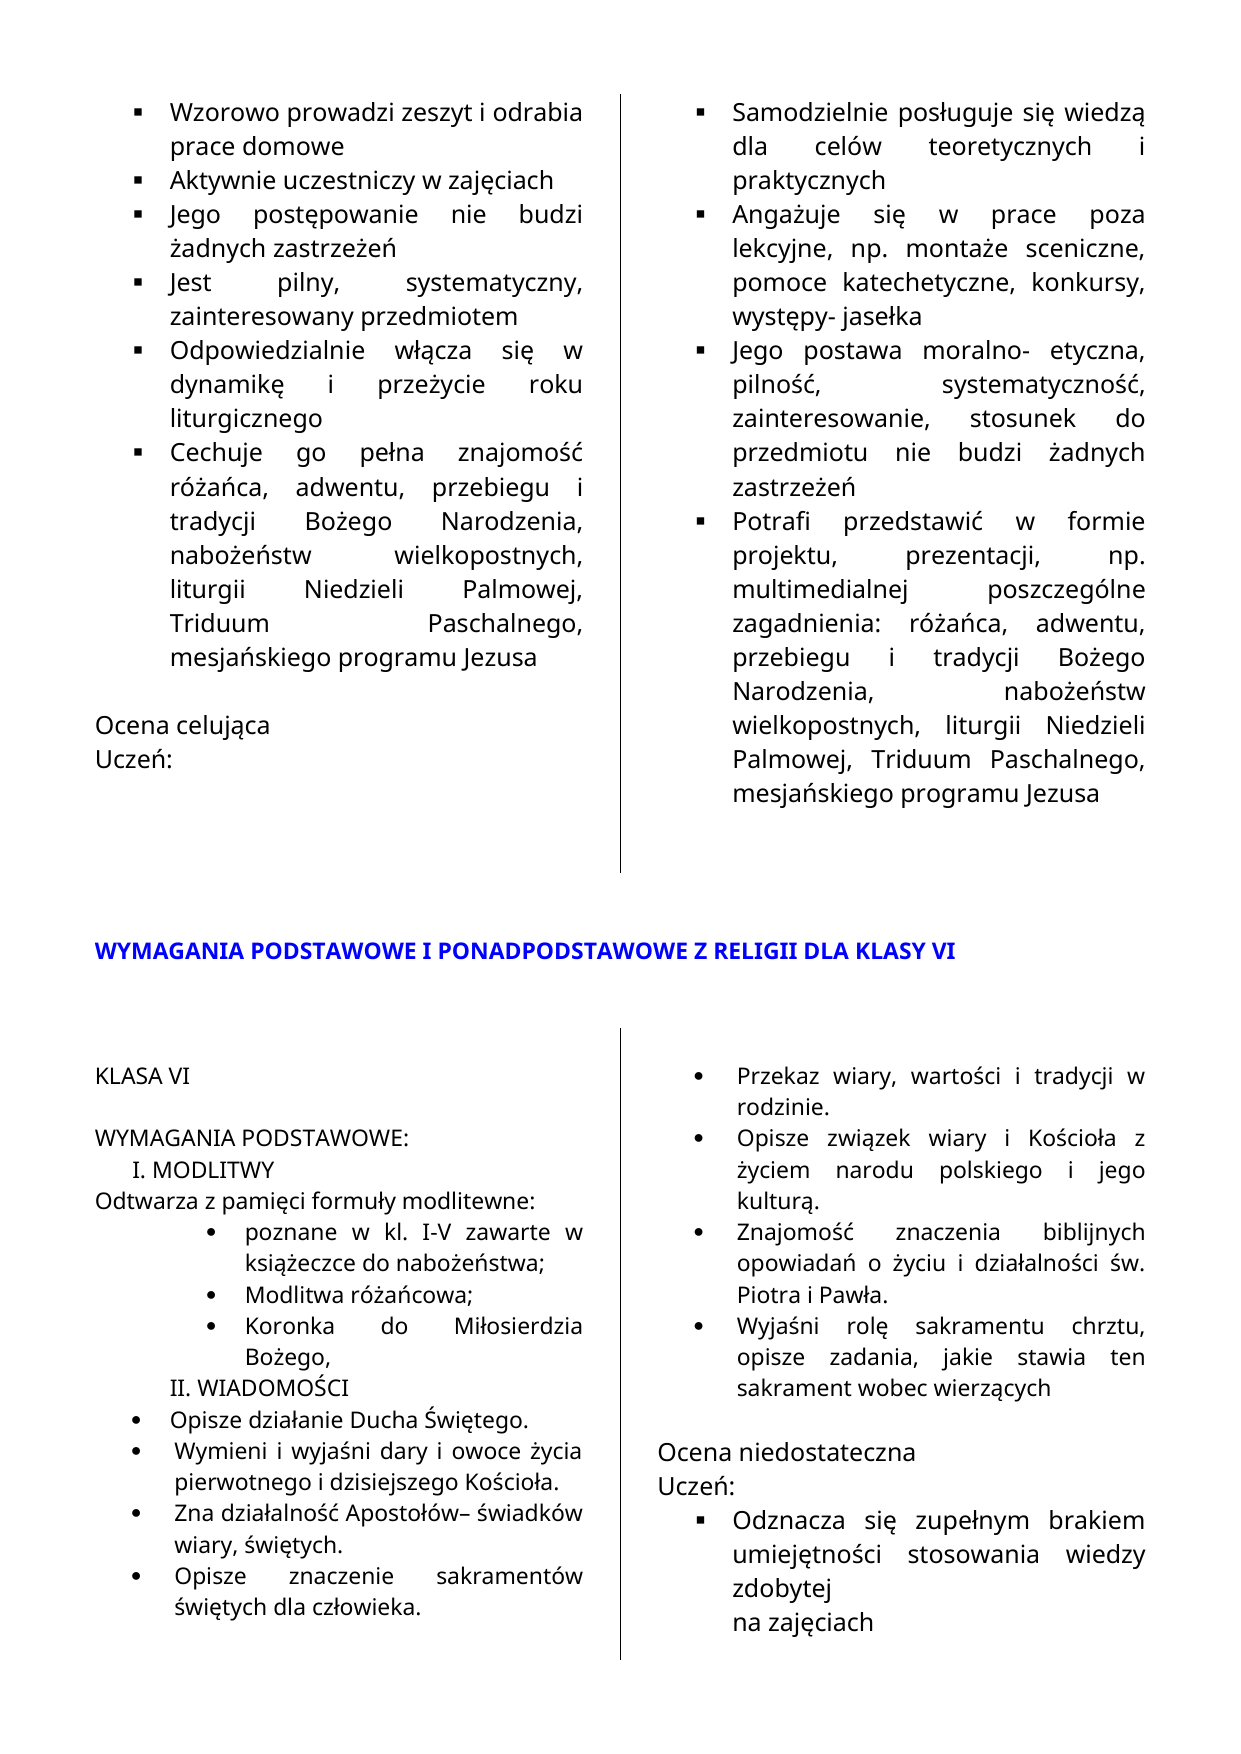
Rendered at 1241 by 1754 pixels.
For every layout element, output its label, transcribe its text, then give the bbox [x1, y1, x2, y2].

text II. WIADOMOŚCI [169, 1372, 583, 1403]
text Ocena celująca [94, 708, 583, 742]
text Uczeń: [94, 742, 583, 776]
list Modlitwa różańcowa; [207, 1278, 583, 1310]
list Jest pilny, systematyczny, zainteresowany przedmiotem [132, 265, 583, 333]
text WYMAGANIA PODSTAWOWE: [94, 1122, 583, 1153]
text Odtwarza z pamięci formuły modlitewne: [94, 1185, 583, 1216]
text I. MODLITWY [132, 1153, 583, 1185]
text Uczeń: [657, 1469, 1146, 1503]
text KLASA VI [94, 1060, 583, 1091]
list Znajomość znaczenia biblijnych opowiadań o życiu i działalności św. Piotra i Pawła. [694, 1216, 1146, 1310]
list Przekaz wiary, wartości i tradycji w rodzinie. [694, 1060, 1146, 1122]
text WYMAGANIA PODSTAWOWE I PONADPODSTAWOWE Z RELIGII DLA KLASY VI [94, 935, 1146, 966]
list Odznacza się zupełnym brakiem umiejętności stosowania wiedzy zdobytej na zajęciach [694, 1503, 1146, 1639]
list Opisze działanie Ducha Świętego. [132, 1403, 583, 1435]
list Samodzielnie posługuje się wiedzą dla celów teoretycznych i praktycznych [694, 94, 1146, 197]
list Wymieni i wyjaśni dary i owoce życia pierwotnego i dzisiejszego Kościoła. [132, 1435, 583, 1497]
text Ocena niedostateczna [657, 1435, 1146, 1469]
list Angażuje się w prace poza lekcyjne, np. montaże sceniczne, pomoce katechetyczne, konkursy, występy- jasełka [694, 197, 1146, 333]
list Potrafi przedstawić w formie projektu, prezentacji, np. multimedialnej poszczególne zagadnienia: różańca, adwentu, przebiegu i tradycji Bożego Narodzenia, nabożeństw wielkopostnych, liturgii Niedzieli Palmowej, Triduum Paschalnego, mesjańskiego programu Jezusa [694, 503, 1146, 810]
list poznane w kl. I-V zawarte w książeczce do nabożeństwa; [207, 1216, 583, 1278]
list Wyjaśni rolę sakramentu chrztu, opisze zadania, jakie stawia ten sakrament wobec wierzących [694, 1310, 1146, 1403]
list Koronka do Miłosierdzia Bożego, [207, 1310, 583, 1372]
list Jego postawa moralno- etyczna, pilność, systematyczność, zainteresowanie, stosunek do przedmiotu nie budzi żadnych zastrzeżeń [694, 333, 1146, 503]
list Opisze znaczenie sakramentów świętych dla człowieka. [132, 1560, 583, 1622]
list Jego postępowanie nie budzi żadnych zastrzeżeń [132, 197, 583, 265]
list Odpowiedzialnie włącza się w dynamikę i przeżycie roku liturgicznego [132, 333, 583, 435]
list Wzorowo prowadzi zeszyt i odrabia prace domowe [132, 94, 583, 163]
list Zna działalność Apostołów– świadków wiary, świętych. [132, 1497, 583, 1560]
list Opisze związek wiary i Kościoła z życiem narodu polskiego i jego kulturą. [694, 1122, 1146, 1216]
list Cechuje go pełna znajomość różańca, adwentu, przebiegu i tradycji Bożego Narodzenia, nabożeństw wielkopostnych, liturgii Niedzieli Palmowej, Triduum Paschalnego, mesjańskiego programu Jezusa [132, 435, 583, 673]
list Aktywnie uczestniczy w zajęciach [132, 163, 583, 197]
